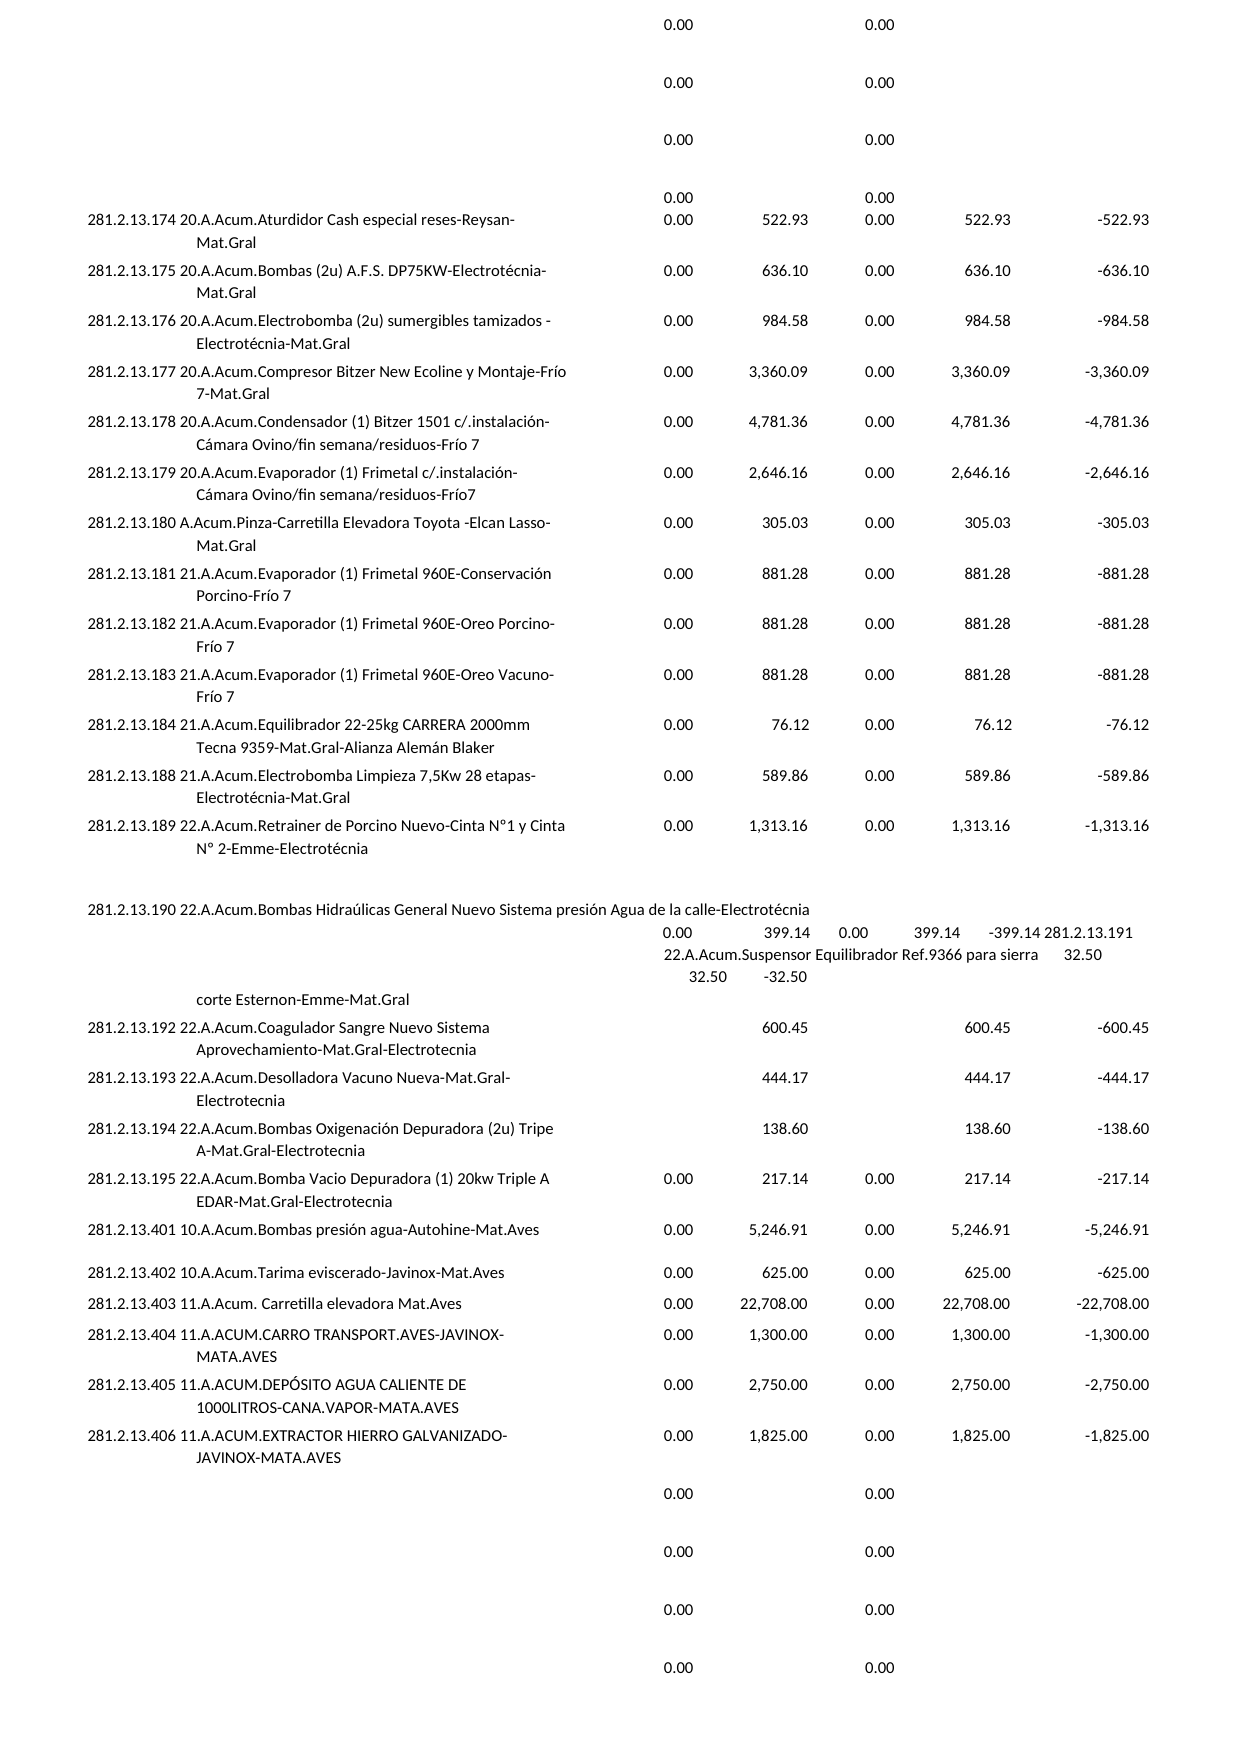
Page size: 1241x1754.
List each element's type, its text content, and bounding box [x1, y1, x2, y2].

text Nº 2-Emme-Electrotécnia [196, 838, 1150, 858]
text 281.2.13.177 20.A.Acum.Compresor Bitzer New Ecoline y Montaje-Frío 0.00 3,360.09 0.00 3,360.09 -3,360.09 [87, 361, 1150, 381]
text 0.00 399.14 0.00 399.14 -399.14 281.2.13.191 22.A.Acum.Suspensor Equilibrador Ref.9366 para sierra 32.50 32.50 -32.50 [663, 922, 1150, 987]
text Mat.Gral [196, 282, 1150, 303]
text Mat.Gral [196, 535, 1150, 555]
text 281.2.13.401 10.A.Acum.Bombas presión agua-Autohine-Mat.Aves 0.00 5,246.91 0.00 5,246.91 -5,246.91 [87, 1219, 1150, 1239]
text 281.2.13.183 21.A.Acum.Evaporador (1) Frimetal 960E-Oreo Vacuno- 0.00 881.28 0.00 881.28 -881.28 [87, 664, 1150, 684]
text 281.2.13.180 A.Acum.Pinza-Carretilla Elevadora Toyota -Elcan Lasso- 0.00 305.03 0.00 305.03 -305.03 [87, 512, 1150, 533]
text 281.2.13.182 21.A.Acum.Evaporador (1) Frimetal 960E-Oreo Porcino- 0.00 881.28 0.00 881.28 -881.28 [87, 613, 1150, 634]
text 281.2.13.405 11.A.ACUM.DEPÓSITO AGUA CALIENTE DE 0.00 2,750.00 0.00 2,750.00 -2,750.00 [87, 1374, 1150, 1395]
text 281.2.13.402 10.A.Acum.Tarima eviscerado-Javinox-Mat.Aves 0.00 625.00 0.00 625.00 -625.00 [87, 1262, 1150, 1283]
text Mat.Gral [196, 232, 1150, 252]
text 281.2.13.403 11.A.Acum. Carretilla elevadora Mat.Aves 0.00 22,708.00 0.00 22,708.00 -22,708.00 [87, 1293, 1150, 1313]
text 281.2.13.406 11.A.ACUM.EXTRACTOR HIERRO GALVANIZADO- 0.00 1,825.00 0.00 1,825.00 -1,825.00 [87, 1425, 1150, 1445]
text 1000LITROS-CANA.VAPOR-MATA.AVES [196, 1397, 1150, 1417]
text 7-Mat.Gral [196, 383, 1150, 404]
text Electrotecnia [196, 1090, 1150, 1111]
text 281.2.13.192 22.A.Acum.Coagulador Sangre Nuevo Sistema 600.45 600.45 -600.45 [87, 1017, 1150, 1037]
text Electrotécnia-Mat.Gral [196, 333, 1150, 353]
text 281.2.13.195 22.A.Acum.Bomba Vacio Depuradora (1) 20kw Triple A 0.00 217.14 0.00 217.14 -217.14 [87, 1169, 1150, 1189]
text 281.2.13.174 20.A.Acum.Aturdidor Cash especial reses-Reysan- 0.00 522.93 0.00 522.93 -522.93 [87, 209, 1150, 230]
text Cámara Ovino/fin semana/residuos-Frío 7 [196, 434, 1150, 454]
text 281.2.13.404 11.A.ACUM.CARRO TRANSPORT.AVES-JAVINOX- 0.00 1,300.00 0.00 1,300.00 -1,300.00 [87, 1324, 1150, 1344]
text Cámara Ovino/fin semana/residuos-Frío7 [196, 484, 1150, 505]
text EDAR-Mat.Gral-Electrotecnia [196, 1191, 1150, 1212]
text 281.2.13.184 21.A.Acum.Equilibrador 22-25kg CARRERA 2000mm 0.00 76.12 0.00 76.12 -76.12 [87, 714, 1150, 735]
text Tecna 9359-Mat.Gral-Alianza Alemán Blaker [196, 737, 1150, 757]
text Electrotécnia-Mat.Gral [196, 788, 1150, 808]
text corte Esternon-Emme-Mat.Gral [196, 989, 1150, 1009]
text Frío 7 [196, 687, 1150, 707]
text 281.2.13.193 22.A.Acum.Desolladora Vacuno Nueva-Mat.Gral- 444.17 444.17 -444.17 [87, 1068, 1150, 1088]
text 281.2.13.188 21.A.Acum.Electrobomba Limpieza 7,5Kw 28 etapas- 0.00 589.86 0.00 589.86 -589.86 [87, 765, 1150, 785]
text 281.2.13.190 22.A.Acum.Bombas Hidraúlicas General Nuevo Sistema presión Agua de la calle-Electrotécnia [87, 899, 1150, 920]
text Porcino-Frío 7 [196, 586, 1150, 606]
text 281.2.13.179 20.A.Acum.Evaporador (1) Frimetal c/.instalación- 0.00 2,646.16 0.00 2,646.16 -2,646.16 [87, 462, 1150, 482]
text 281.2.13.178 20.A.Acum.Condensador (1) Bitzer 1501 c/.instalación- 0.00 4,781.36 0.00 4,781.36 -4,781.36 [87, 411, 1150, 432]
text MATA.AVES [196, 1346, 1150, 1367]
text 281.2.13.176 20.A.Acum.Electrobomba (2u) sumergibles tamizados - 0.00 984.58 0.00 984.58 -984.58 [87, 310, 1150, 331]
text 281.2.13.175 20.A.Acum.Bombas (2u) A.F.S. DP75KW-Electrotécnia- 0.00 636.10 0.00 636.10 -636.10 [87, 260, 1150, 280]
text 281.2.13.194 22.A.Acum.Bombas Oxigenación Depuradora (2u) Tripe 138.60 138.60 -138.60 [87, 1118, 1150, 1138]
text 281.2.13.181 21.A.Acum.Evaporador (1) Frimetal 960E-Conservación 0.00 881.28 0.00 881.28 -881.28 [87, 563, 1150, 583]
text 281.2.13.189 22.A.Acum.Retrainer de Porcino Nuevo-Cinta Nº1 y Cinta 0.00 1,313.16 0.00 1,313.16 -1,313.16 [87, 816, 1150, 836]
text A-Mat.Gral-Electrotecnia [196, 1141, 1150, 1161]
text Frío 7 [196, 636, 1150, 656]
text JAVINOX-MATA.AVES [196, 1447, 1150, 1468]
text Aprovechamiento-Mat.Gral-Electrotecnia [196, 1040, 1150, 1060]
